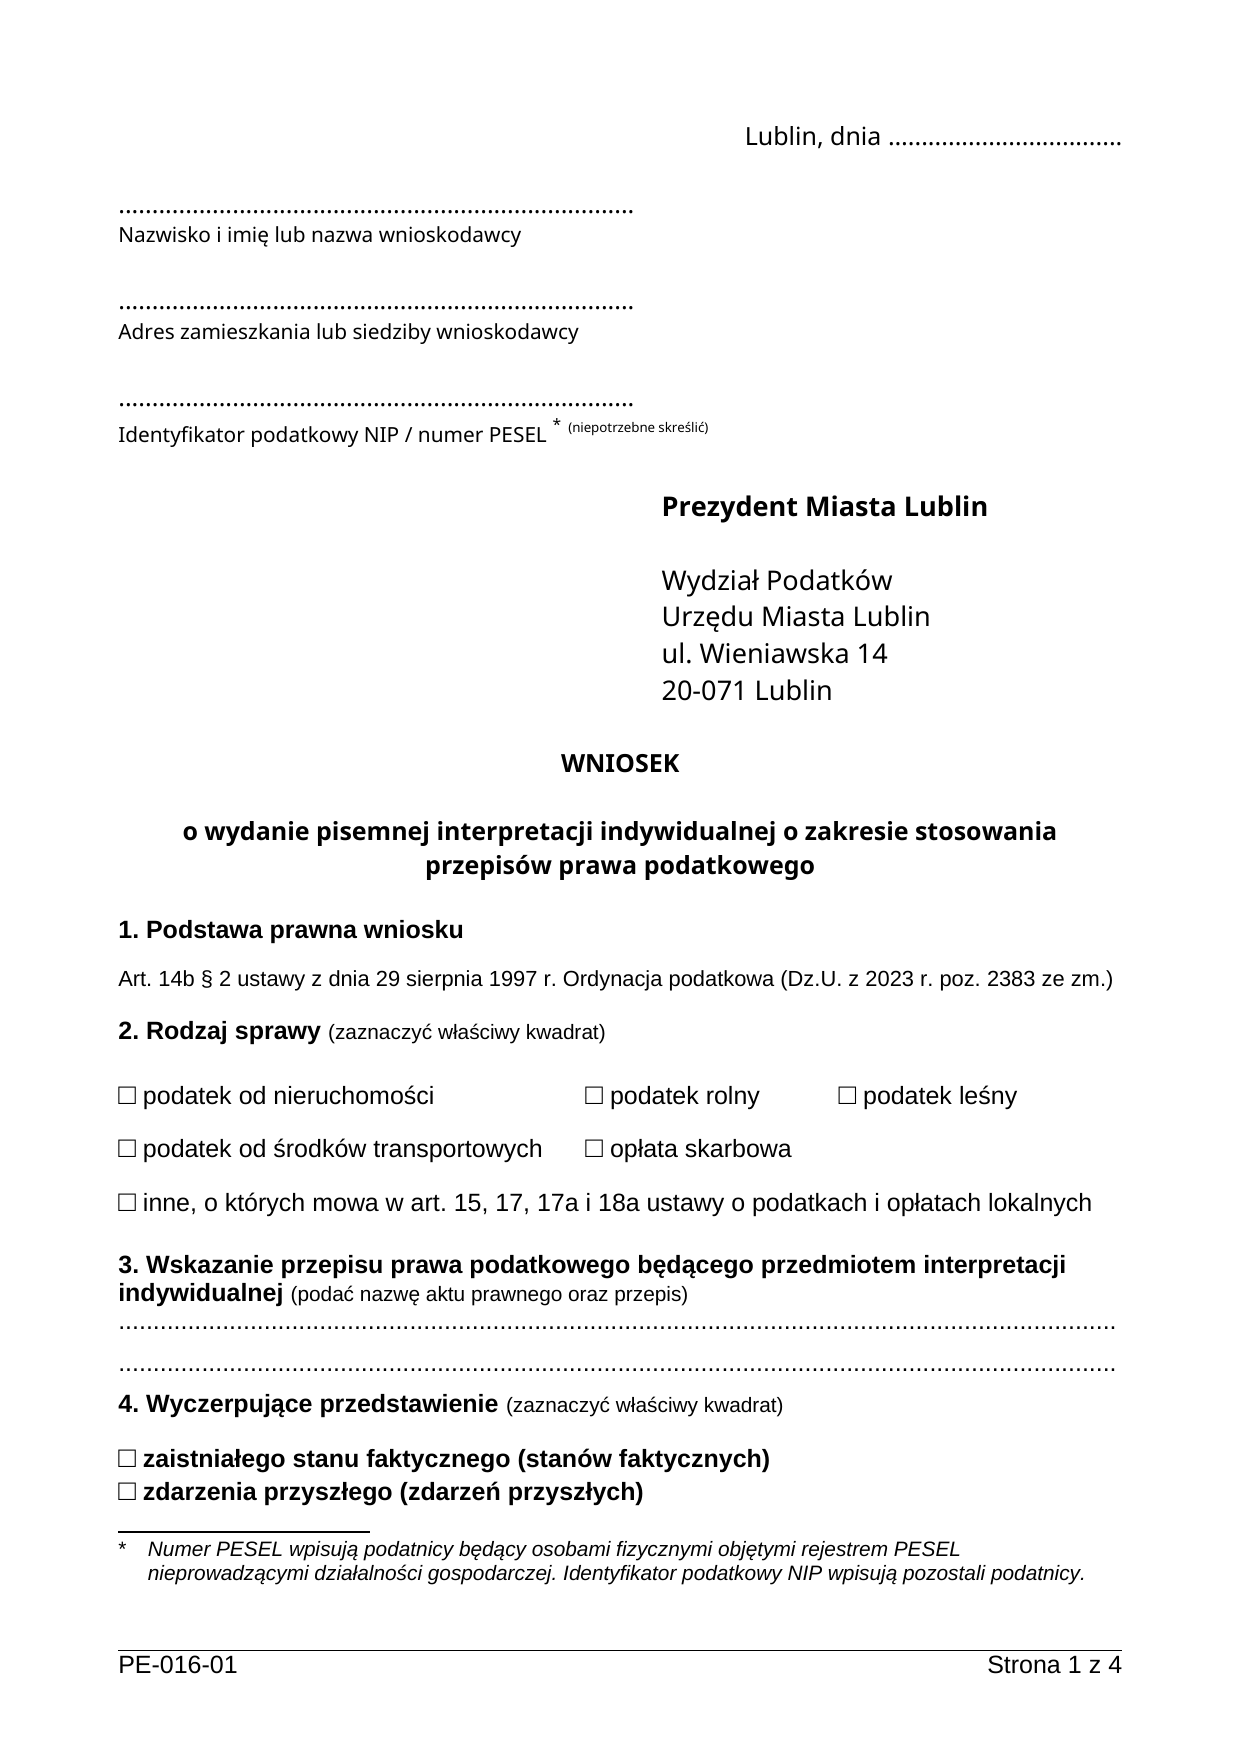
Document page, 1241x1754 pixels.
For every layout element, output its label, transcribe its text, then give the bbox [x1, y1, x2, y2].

text Art. 14b § 2 ustawy z dnia 29 sierpnia 1997 r. Ordynacja podatkowa (Dz.U. z 2023 r. poz. 2383 ze zm.) [118, 967, 1122, 991]
table_header □ podatek od nieruchomości [118, 1068, 585, 1121]
text Identyfikator podatkowy NIP / numer PESEL *(niepotrzebne skreślić) [118, 413, 1122, 450]
text ............................................................................. [118, 283, 1122, 317]
text ................................................................................................................................................ [118, 1348, 1122, 1376]
text WNIOSEK [118, 745, 1122, 779]
text Wydział Podatków [661, 561, 1122, 598]
table_cell □ opłata skarbowa [585, 1121, 838, 1174]
text Lublin, dnia …................................ [118, 118, 1122, 152]
table_header □ podatek leśny [838, 1068, 1122, 1121]
text 1. Podstawa prawna wniosku [118, 916, 1122, 943]
text Prezydent Miasta Lublin [661, 487, 1122, 524]
table_header □ podatek rolny [585, 1068, 838, 1121]
text ............................................................................. [118, 379, 1122, 413]
text □ zaistniałego stanu faktycznego (stanów faktycznych) [118, 1441, 1122, 1474]
text ................................................................................................................................................ [118, 1306, 1122, 1334]
text indywidualnej (podać nazwę aktu prawnego oraz przepis) [118, 1278, 1122, 1306]
text Nazwisko i imię lub nazwa wnioskodawcy [118, 220, 1122, 249]
table_cell [838, 1121, 1122, 1174]
text 3. Wskazanie przepisu prawa podatkowego będącego przedmiotem interpretacji [118, 1251, 1122, 1278]
text 20-071 Lublin [661, 672, 1122, 708]
text Urzędu Miasta Lublin [661, 598, 1122, 635]
table_cell □ podatek od środków transportowych [118, 1121, 585, 1174]
text 4. Wyczerpujące przedstawienie (zaznaczyć właściwy kwadrat) [118, 1390, 1122, 1418]
text 2. Rodzaj sprawy (zaznaczyć właściwy kwadrat) [118, 1017, 1122, 1045]
text Adres zamieszkania lub siedziby wnioskodawcy [118, 317, 1122, 345]
text Numer PESEL wpisują podatnicy będący osobami fizycznymi objętymi rejestrem PESEL nieprowadzącymi działalności gospodarczej. Identyfikator podatkowy NIP wpisują pozostali podatnicy. [118, 1538, 1122, 1584]
text □ zdarzenia przyszłego (zdarzeń przyszłych) [118, 1474, 1122, 1507]
text o wydanie pisemnej interpretacji indywidualnej o zakresie stosowania przepisów prawa podatkowego [118, 813, 1122, 882]
table_cell □ inne, o których mowa w art. 15, 17, 17a i 18a ustawy o podatkach i opłatach lokalnych [118, 1174, 1122, 1227]
text ul. Wieniawska 14 [661, 635, 1122, 672]
text ............................................................................. [118, 186, 1122, 220]
